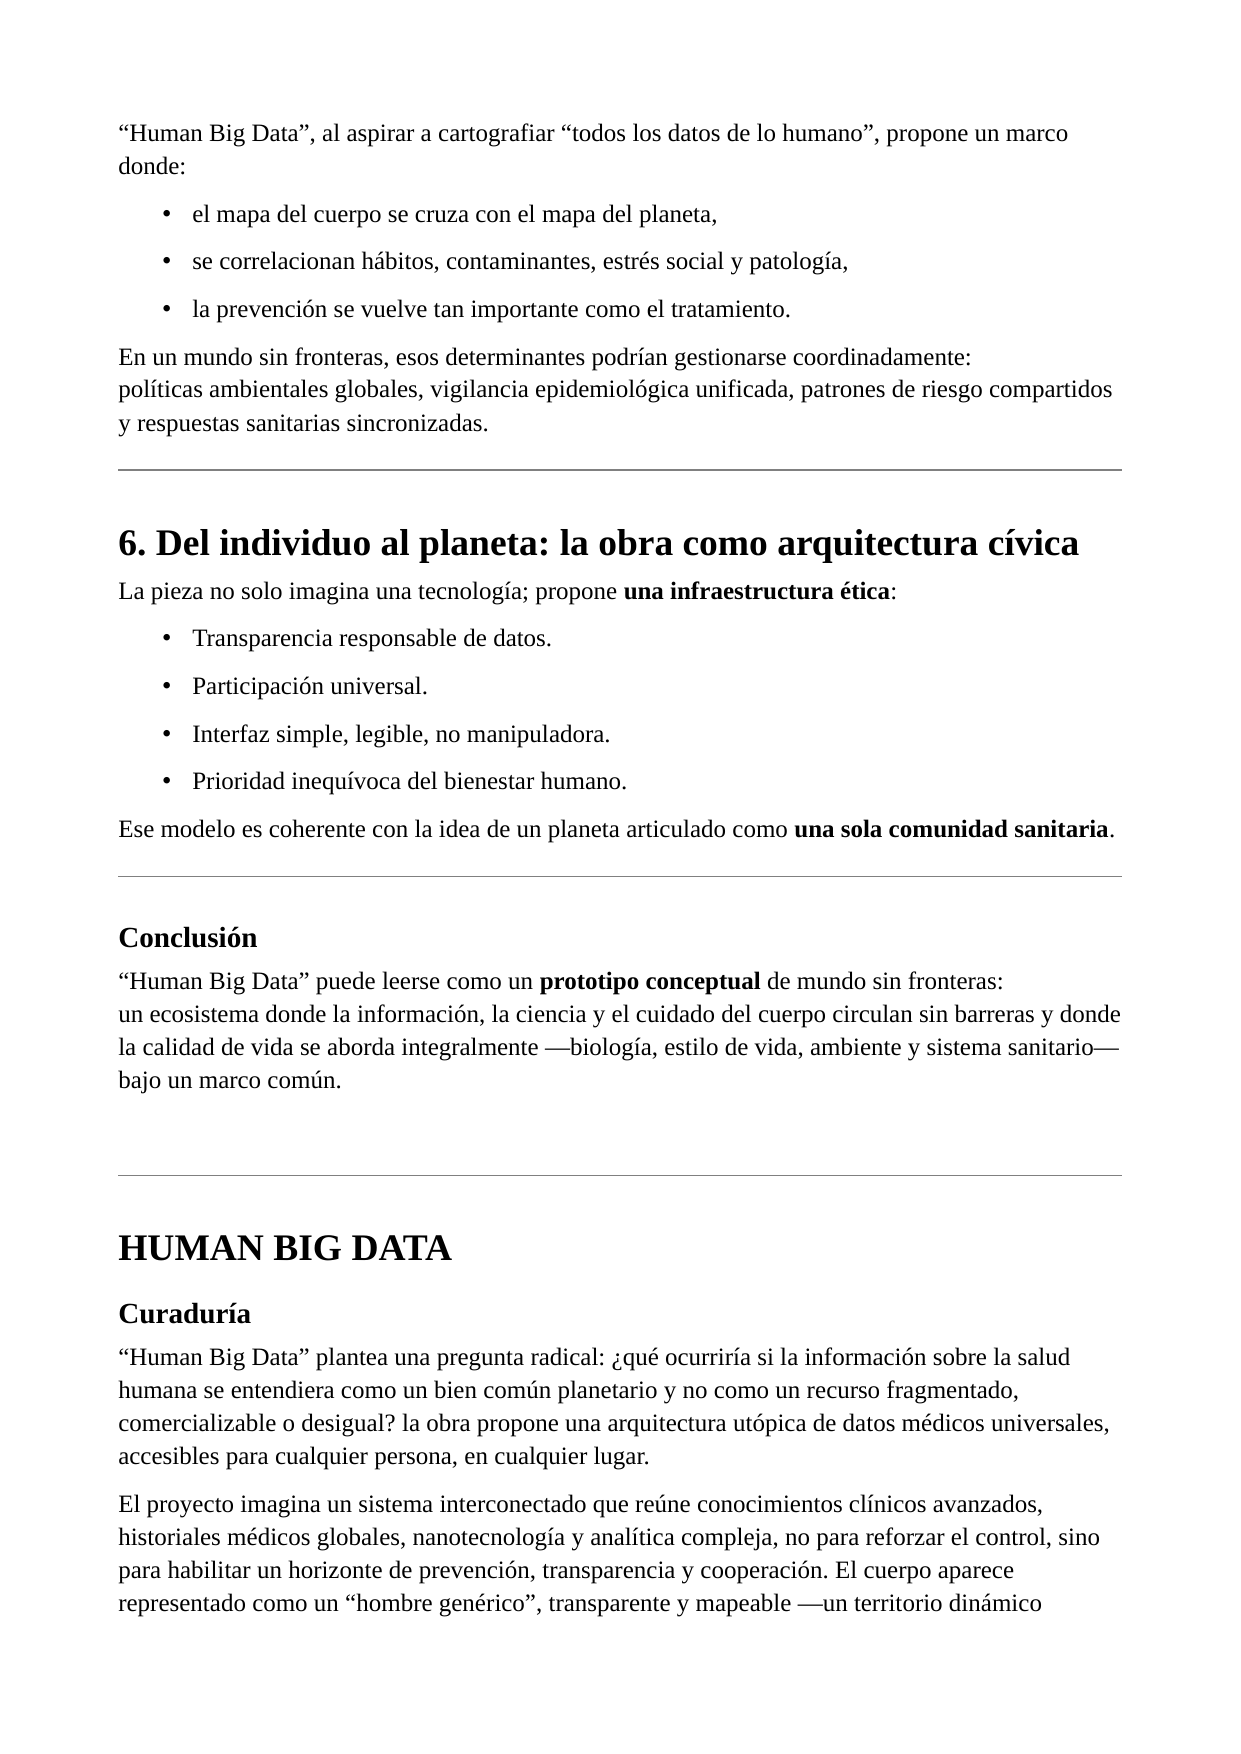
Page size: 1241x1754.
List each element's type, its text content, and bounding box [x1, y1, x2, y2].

subtitle Curaduría [118, 1296, 1122, 1329]
list la prevención se vuelve tan importante como el tratamiento. [162, 294, 1122, 323]
list se correlacionan hábitos, contaminantes, estrés social y patología, [162, 246, 1122, 275]
text “Human Big Data” plantea una pregunta radical: ¿qué ocurriría si la información sobre la salud humana se entendiera como un bien común planetario y no como un recurso fragmentado, comercializable o desigual? la obra propone una arquitectura utópica de datos médicos universales, accesibles para cualquier persona, en cualquier lugar. [118, 1342, 1122, 1470]
list Participación universal. [162, 671, 1122, 700]
subtitle HUMAN BIG DATA [118, 1226, 1122, 1269]
list el mapa del cuerpo se cruza con el mapa del planeta, [162, 199, 1122, 227]
subtitle Conclusión [118, 920, 1122, 954]
text Ese modelo es coherente con la idea de un planeta articulado como una sola comunidad sanitaria. [118, 814, 1122, 843]
text En un mundo sin fronteras, esos determinantes podrían gestionarse coordinadamente: políticas ambientales globales, vigilancia epidemiológica unificada, patrones de riesgo compartidos y respuestas sanitarias sincronizadas. [118, 342, 1122, 436]
list Interfaz simple, legible, no manipuladora. [162, 719, 1122, 747]
text La pieza no solo imagina una tecnología; propone una infraestructura ética: [118, 576, 1122, 605]
list Prioridad inequívoca del bienestar humano. [162, 766, 1122, 795]
list Transparencia responsable de datos. [162, 623, 1122, 652]
text “Human Big Data” puede leerse como un prototipo conceptual de mundo sin fronteras: un ecosistema donde la información, la ciencia y el cuidado del cuerpo circulan sin barreras y donde la calidad de vida se aborda integralmente —biología, estilo de vida, ambiente y sistema sanitario— bajo un marco común. [118, 966, 1122, 1094]
text “Human Big Data”, al aspirar a cartografiar “todos los datos de lo humano”, propone un marco donde: [118, 118, 1122, 180]
text El proyecto imagina un sistema interconectado que reúne conocimientos clínicos avanzados, historiales médicos globales, nanotecnología y analítica compleja, no para reforzar el control, sino para habilitar un horizonte de prevención, transparencia y cooperación. El cuerpo aparece representado como un “hombre genérico”, transparente y mapeable —un territorio dinámico [118, 1489, 1122, 1617]
subtitle 6. Del individuo al planeta: la obra como arquitectura cívica [118, 520, 1122, 563]
